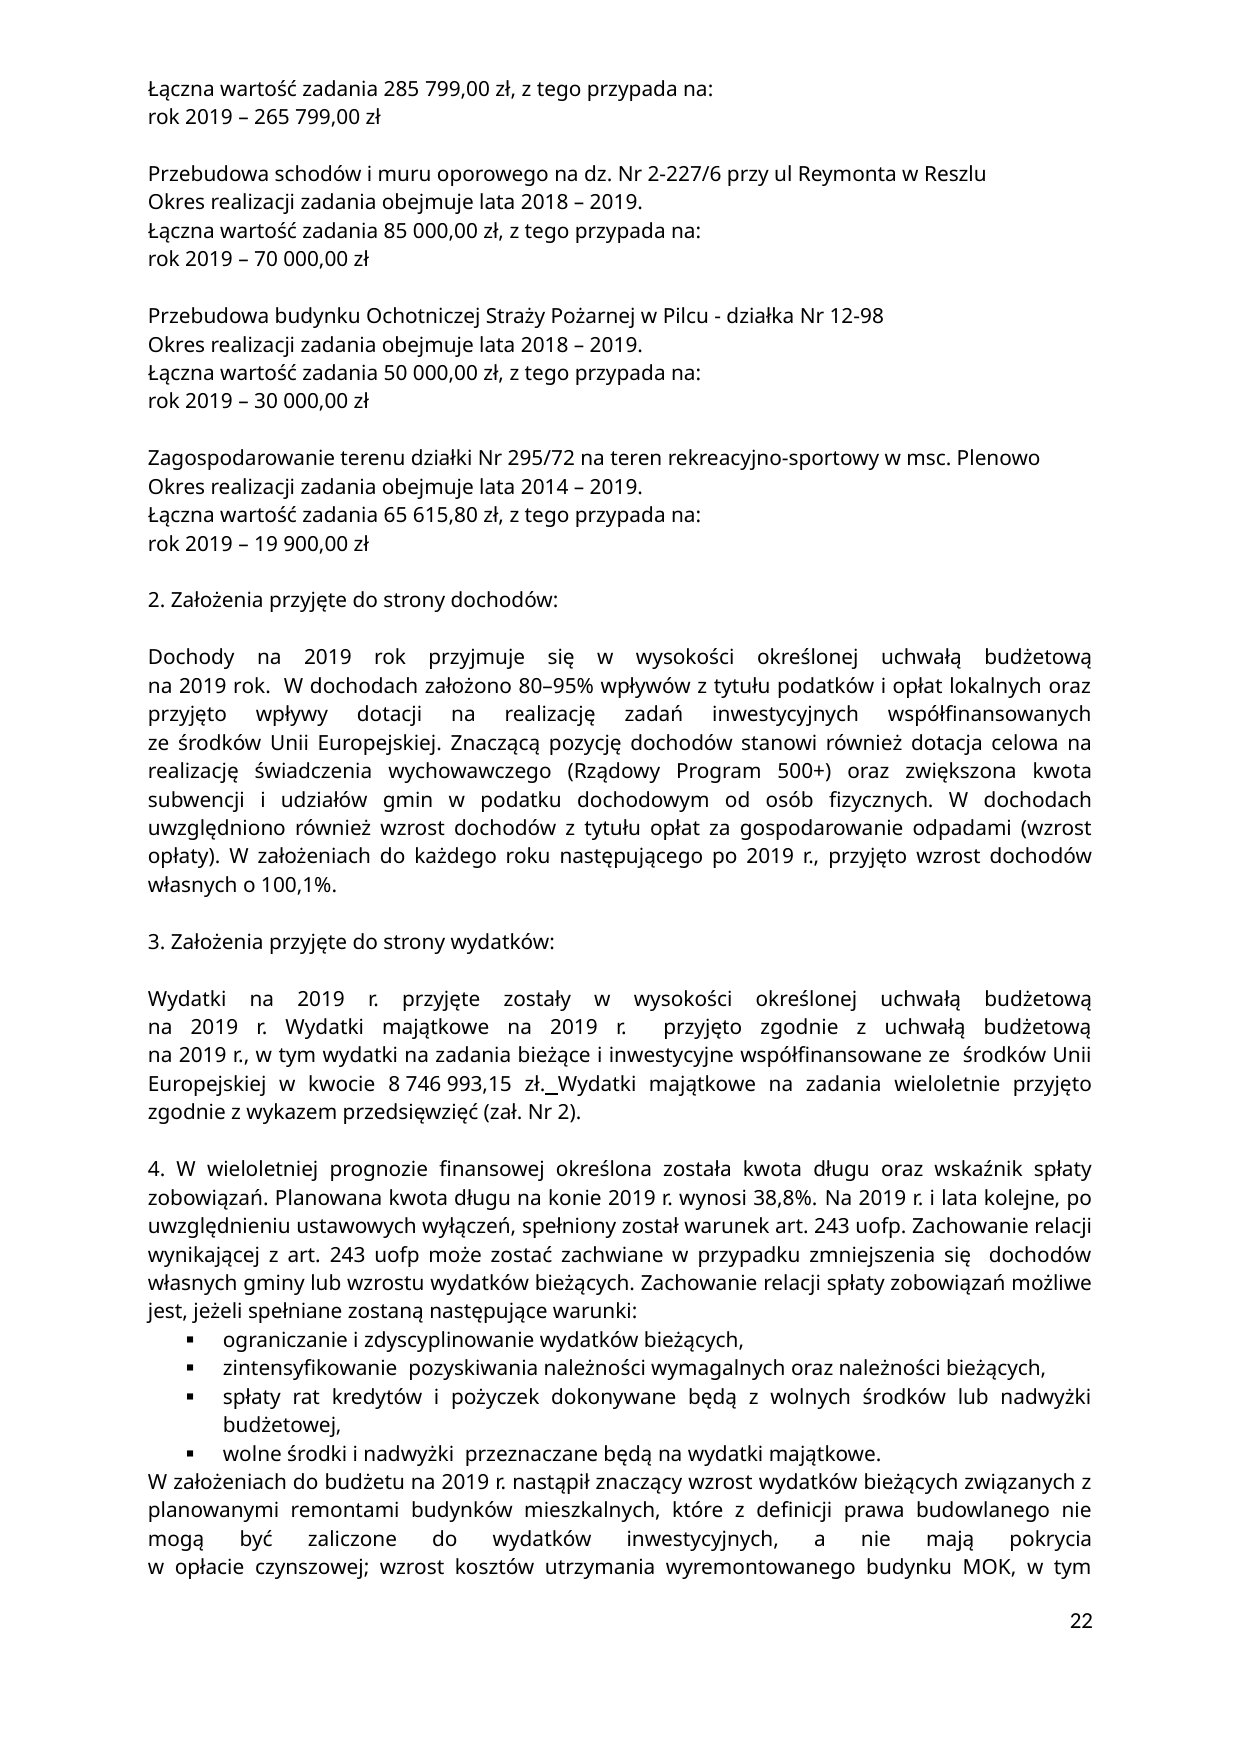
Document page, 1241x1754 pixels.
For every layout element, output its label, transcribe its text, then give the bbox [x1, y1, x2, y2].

text Przebudowa schodów i muru oporowego na dz. Nr 2-227/6 przy ul Reymonta w Reszlu [148, 159, 1093, 187]
list wolne środki i nadwyżki przeznaczane będą na wydatki majątkowe. [185, 1439, 1093, 1467]
text Przebudowa budynku Ochotniczej Straży Pożarnej w Pilcu - działka Nr 12-98 [148, 301, 1093, 330]
text Okres realizacji zadania obejmuje lata 2014 – 2019. [148, 472, 1093, 500]
text Okres realizacji zadania obejmuje lata 2018 – 2019. [148, 330, 1093, 358]
text Dochody na 2019 rok przyjmuje się w wysokości określonej uchwałą budżetową na 2019 rok. W dochodach założono 80–95% wpływów z tytułu podatków i opłat lokalnych oraz przyjęto wpływy dotacji na realizację zadań inwestycyjnych współfinansowanych ze środków Unii Europejskiej. Znaczącą pozycję dochodów stanowi również dotacja celowa na realizację świadczenia wychowawczego (Rządowy Program 500+) oraz zwiększona kwota subwencji i udziałów gmin w podatku dochodowym od osób fizycznych. W dochodach uwzględniono również wzrost dochodów z tytułu opłat za gospodarowanie odpadami (wzrost opłaty). W założeniach do każdego roku następującego po 2019 r., przyjęto wzrost dochodów własnych o 100,1%. [148, 642, 1093, 898]
text 4. W wieloletniej prognozie finansowej określona została kwota długu oraz wskaźnik spłaty zobowiązań. Planowana kwota długu na konie 2019 r. wynosi 38,8%. Na 2019 r. i lata kolejne, po uwzględnieniu ustawowych wyłączeń, spełniony został warunek art. 243 uofp. Zachowanie relacji wynikającej z art. 243 uofp może zostać zachwiane w przypadku zmniejszenia się dochodów własnych gminy lub wzrostu wydatków bieżących. Zachowanie relacji spłaty zobowiązań możliwe jest, jeżeli spełniane zostaną następujące warunki: [148, 1154, 1093, 1325]
text Łączna wartość zadania 285 799,00 zł, z tego przypada na: [148, 74, 1093, 102]
text 2. Założenia przyjęte do strony dochodów: [148, 586, 1093, 614]
text Zagospodarowanie terenu działki Nr 295/72 na teren rekreacyjno-sportowy w msc. Plenowo [148, 443, 1093, 472]
list spłaty rat kredytów i pożyczek dokonywane będą z wolnych środków lub nadwyżki budżetowej, [185, 1382, 1093, 1439]
text Łączna wartość zadania 50 000,00 zł, z tego przypada na: [148, 358, 1093, 387]
text rok 2019 – 19 900,00 zł [148, 529, 1093, 557]
text Wydatki na 2019 r. przyjęte zostały w wysokości określonej uchwałą budżetową na 2019 r. Wydatki majątkowe na 2019 r. przyjęto zgodnie z uchwałą budżetową na 2019 r., w tym wydatki na zadania bieżące i inwestycyjne współfinansowane ze środków Unii Europejskiej w kwocie 8 746 993,15 zł. Wydatki majątkowe na zadania wieloletnie przyjęto zgodnie z wykazem przedsięwzięć (zał. Nr 2). [148, 984, 1093, 1126]
text W założeniach do budżetu na 2019 r. nastąpił znaczący wzrost wydatków bieżących związanych z planowanymi remontami budynków mieszkalnych, które z definicji prawa budowlanego nie mogą być zaliczone do wydatków inwestycyjnych, a nie mają pokrycia w opłacie czynszowej; wzrost kosztów utrzymania wyremontowanego budynku MOK, w tym [148, 1467, 1093, 1581]
list zintensyfikowanie pozyskiwania należności wymagalnych oraz należności bieżących, [185, 1353, 1093, 1382]
text rok 2019 – 70 000,00 zł [148, 244, 1093, 273]
text rok 2019 – 30 000,00 zł [148, 387, 1093, 415]
text Łączna wartość zadania 65 615,80 zł, z tego przypada na: [148, 500, 1093, 529]
text Łączna wartość zadania 85 000,00 zł, z tego przypada na: [148, 216, 1093, 244]
list ograniczanie i zdyscyplinowanie wydatków bieżących, [185, 1325, 1093, 1353]
text rok 2019 – 265 799,00 zł [148, 102, 1093, 131]
text Okres realizacji zadania obejmuje lata 2018 – 2019. [148, 187, 1093, 216]
text 3. Założenia przyjęte do strony wydatków: [148, 927, 1093, 955]
